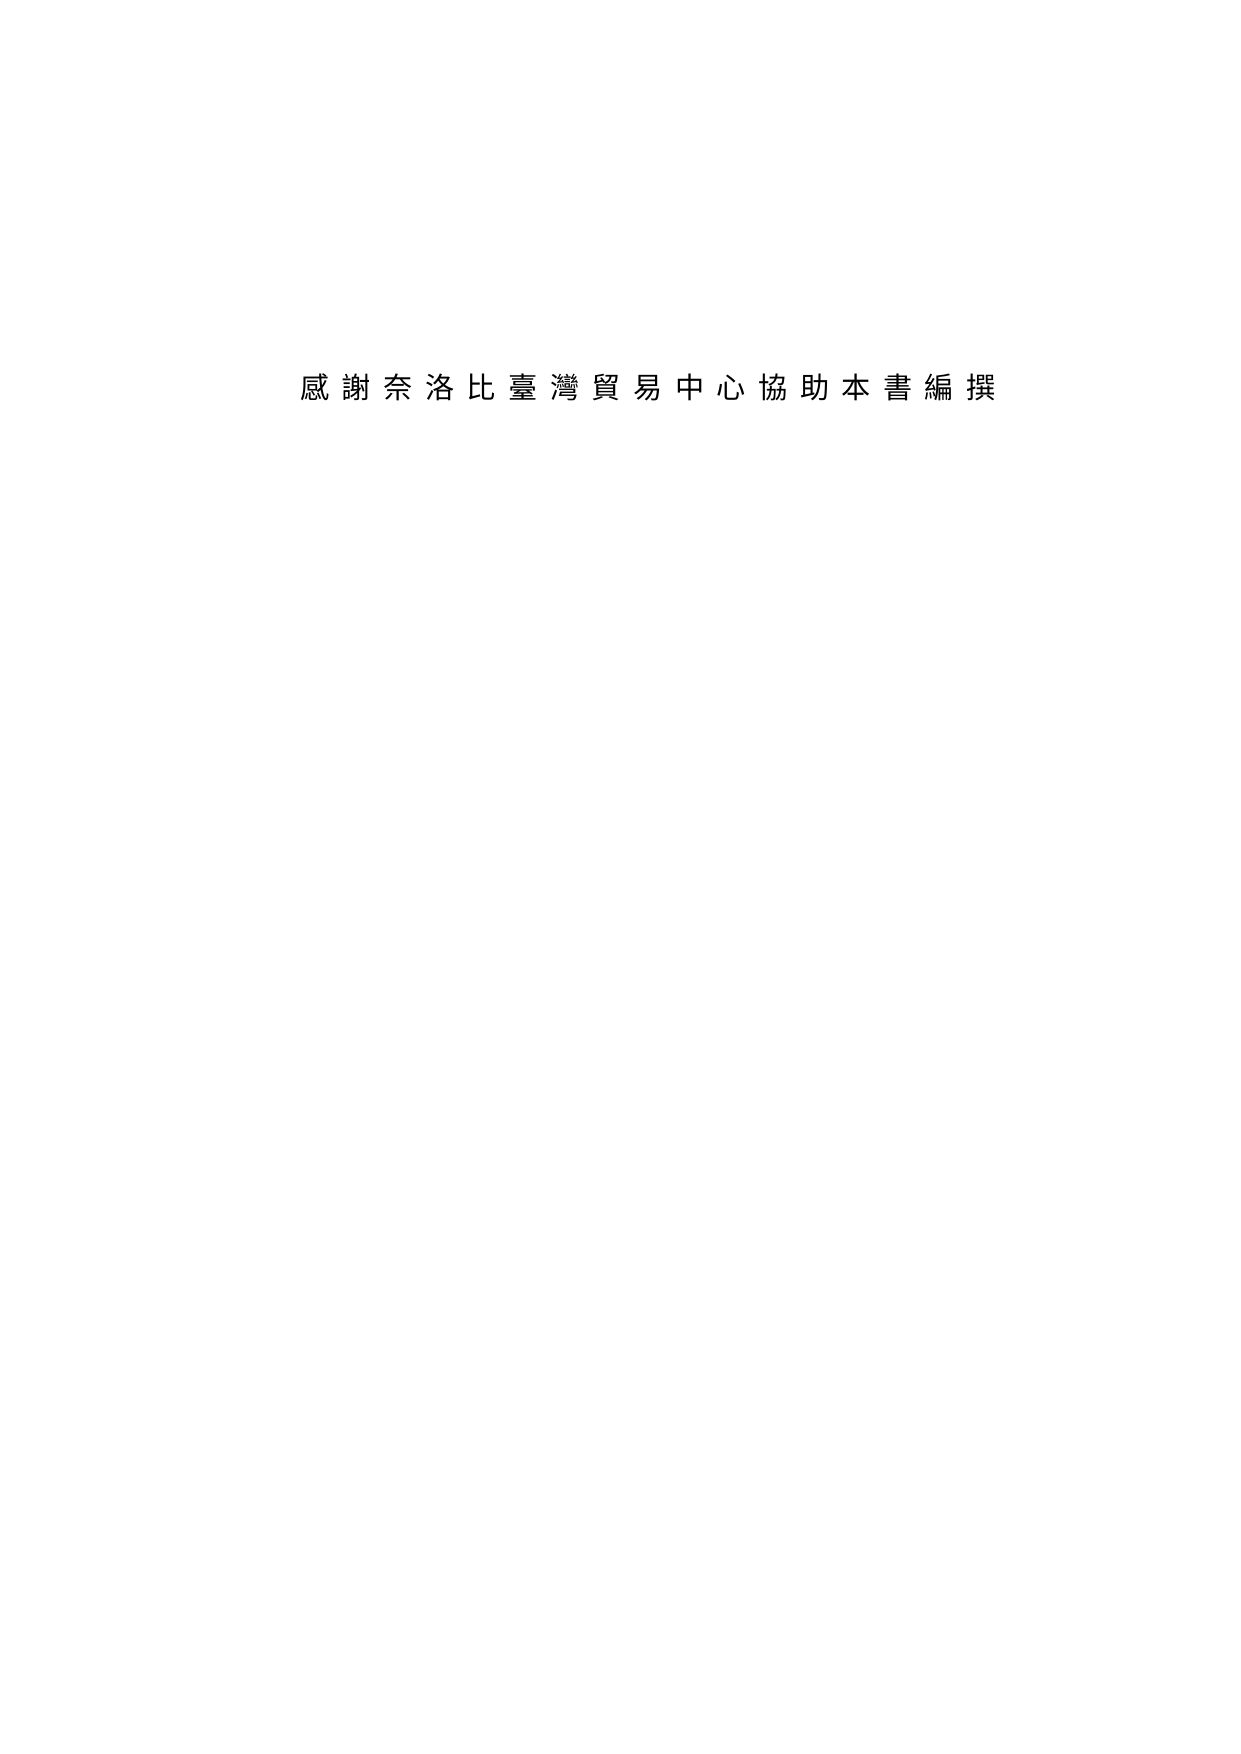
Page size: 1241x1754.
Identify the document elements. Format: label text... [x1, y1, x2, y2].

table_cell 感謝奈洛比臺灣貿易中心協助本書編撰 [183, 281, 1074, 406]
table_cell [183, 406, 1074, 469]
